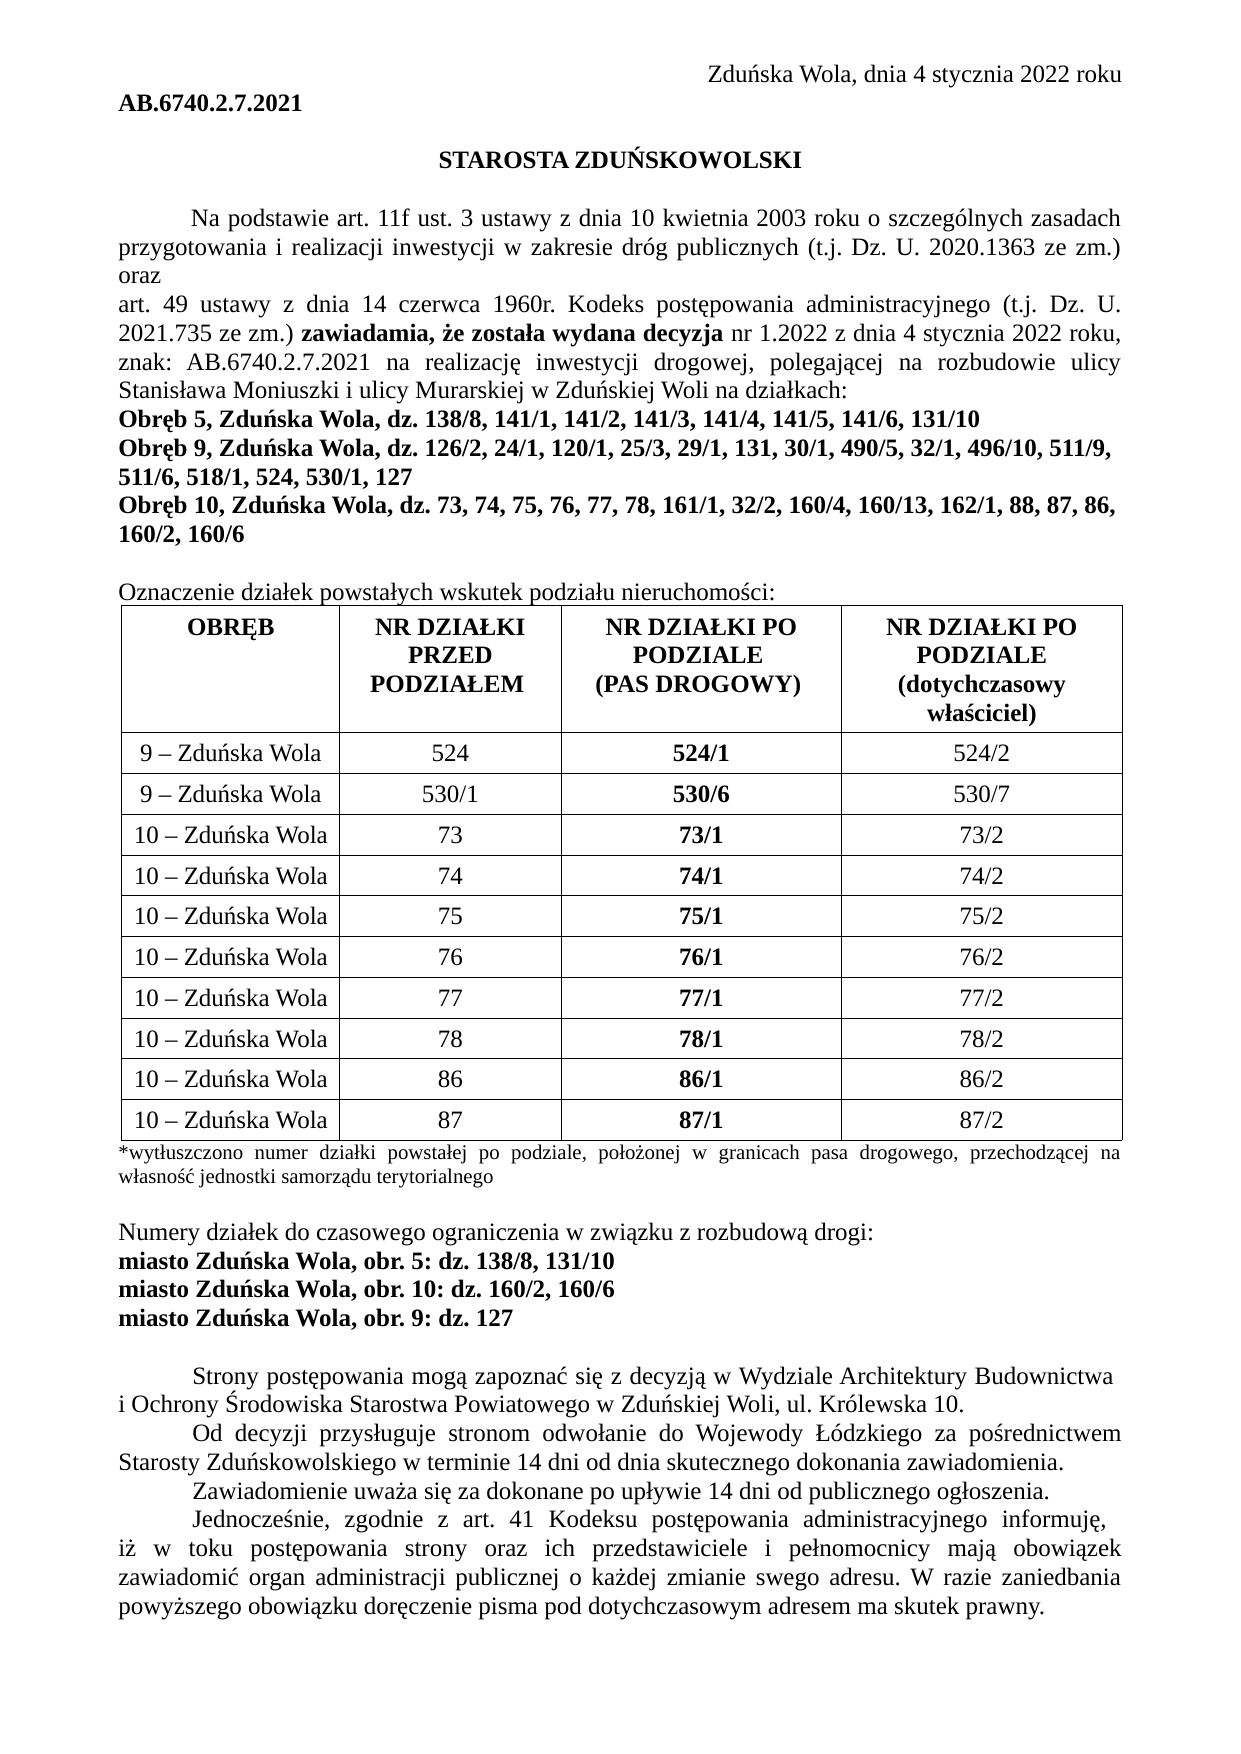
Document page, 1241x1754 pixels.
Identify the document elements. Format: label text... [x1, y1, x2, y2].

text Obręb 9, Zduńska Wola, dz. 126/2, 24/1, 120/1, 25/3, 29/1, 131, 30/1, 490/5, 32/1, 496/10, 511/9, 511/6, 518/1, 524, 530/1, 127 [118, 433, 1122, 490]
table_cell 77/2 [842, 978, 1122, 1017]
table_cell 524/2 [842, 733, 1122, 773]
text miasto Zduńska Wola, obr. 9: dz. 127 [118, 1303, 1122, 1332]
table_cell 10 – Zduńska Wola [122, 1059, 339, 1099]
table_cell 86/2 [842, 1059, 1122, 1099]
table_cell 76/2 [842, 937, 1122, 977]
table_cell 87 [340, 1100, 561, 1139]
table_cell 9 – Zduńska Wola [122, 774, 339, 814]
table_cell 73/1 [562, 815, 841, 854]
text Od decyzji przysługuje stronom odwołanie do Wojewody Łódzkiego za pośrednictwem Starosty Zduńskowolskiego w terminie 14 dni od dnia skutecznego dokonania zawiadomienia. [118, 1418, 1122, 1476]
table_cell 87/1 [562, 1100, 841, 1139]
table_cell 73 [340, 815, 561, 854]
text AB.6740.2.7.2021 [118, 88, 1122, 117]
text Obręb 5, Zduńska Wola, dz. 138/8, 141/1, 141/2, 141/3, 141/4, 141/5, 141/6, 131/10 [118, 404, 1122, 433]
table_cell 86/1 [562, 1059, 841, 1099]
text miasto Zduńska Wola, obr. 5: dz. 138/8, 131/10 [118, 1246, 1122, 1274]
text Obręb 10, Zduńska Wola, dz. 73, 74, 75, 76, 77, 78, 161/1, 32/2, 160/4, 160/13, 162/1, 88, 87, 86, 160/2, 160/6 [118, 490, 1122, 548]
table_cell 86 [340, 1059, 561, 1099]
table_cell 75/1 [562, 896, 841, 936]
text Zduńska Wola, dnia 4 stycznia 2022 roku [118, 59, 1122, 88]
table_cell 87/2 [842, 1100, 1122, 1139]
text Numery działek do czasowego ograniczenia w związku z rozbudową drogi: [118, 1217, 1122, 1246]
table_cell 74 [340, 856, 561, 895]
text Jednocześnie, zgodnie z art. 41 Kodeksu postępowania administracyjnego informuję, iż w toku postępowania strony oraz ich przedstawiciele i pełnomocnicy mają obowiązek zawiadomić organ administracji publicznej o każdej zmianie swego adresu. W razie zaniedbania powyższego obowiązku doręczenie pisma pod dotychczasowym adresem ma skutek prawny. [118, 1504, 1122, 1619]
table_cell 530/6 [562, 774, 841, 814]
table_cell 74/2 [842, 856, 1122, 895]
table_cell 530/7 [842, 774, 1122, 814]
table_header NR DZIAŁKI PO PODZIALE (PAS DROGOWY) [562, 606, 841, 732]
table_cell 10 – Zduńska Wola [122, 1019, 339, 1058]
table_cell 10 – Zduńska Wola [122, 937, 339, 977]
text *wytłuszczono numer działki powstałej po podziale, położonej w granicach pasa drogowego, przechodzącej na własność jednostki samorządu terytorialnego [118, 1140, 1122, 1188]
table_cell 524 [340, 733, 561, 773]
table_cell 73/2 [842, 815, 1122, 854]
text Zawiadomienie uważa się za dokonane po upływie 14 dni od publicznego ogłoszenia. [118, 1476, 1122, 1504]
text miasto Zduńska Wola, obr. 10: dz. 160/2, 160/6 [118, 1274, 1122, 1303]
table_cell 10 – Zduńska Wola [122, 815, 339, 854]
table_header NR DZIAŁKI PO PODZIALE (dotychczasowy właściciel) [842, 606, 1122, 732]
table_cell 75 [340, 896, 561, 936]
table_cell 78 [340, 1019, 561, 1058]
table_cell 524/1 [562, 733, 841, 773]
table_cell 77 [340, 978, 561, 1017]
table_cell 77/1 [562, 978, 841, 1017]
table_cell 10 – Zduńska Wola [122, 978, 339, 1017]
table_cell 74/1 [562, 856, 841, 895]
table_cell 76 [340, 937, 561, 977]
table_cell 10 – Zduńska Wola [122, 1100, 339, 1139]
text Oznaczenie działek powstałych wskutek podziału nieruchomości: [118, 577, 1122, 605]
table_header OBRĘB [122, 606, 339, 732]
table_cell 530/1 [340, 774, 561, 814]
text STAROSTA ZDUŃSKOWOLSKI [118, 145, 1122, 174]
table_cell 78/1 [562, 1019, 841, 1058]
text Na podstawie art. 11f ust. 3 ustawy z dnia 10 kwietnia 2003 roku o szczególnych zasadach przygotowania i realizacji inwestycji w zakresie dróg publicznych (t.j. Dz. U. 2020.1363 ze zm.) oraz art. 49 ustawy z dnia 14 czerwca 1960r. Kodeks postępowania administracyjnego (t.j. Dz. U. 2021.735 ze zm.) zawiadamia, że została wydana decyzja nr 1.2022 z dnia 4 stycznia 2022 roku, znak: AB.6740.2.7.2021 na realizację inwestycji drogowej, polegającej na rozbudowie ulicy Stanisława Moniuszki i ulicy Murarskiej w Zduńskiej Woli na działkach: [118, 203, 1122, 404]
table_cell 76/1 [562, 937, 841, 977]
table_header NR DZIAŁKI PRZED PODZIAŁEM [340, 606, 561, 732]
table_cell 9 – Zduńska Wola [122, 733, 339, 773]
table_cell 78/2 [842, 1019, 1122, 1058]
text Strony postępowania mogą zapoznać się z decyzją w Wydziale Architektury Budownictwa i Ochrony Środowiska Starostwa Powiatowego w Zduńskiej Woli, ul. Królewska 10. [118, 1361, 1122, 1418]
table_cell 75/2 [842, 896, 1122, 936]
table_cell 10 – Zduńska Wola [122, 896, 339, 936]
table_cell 10 – Zduńska Wola [122, 856, 339, 895]
